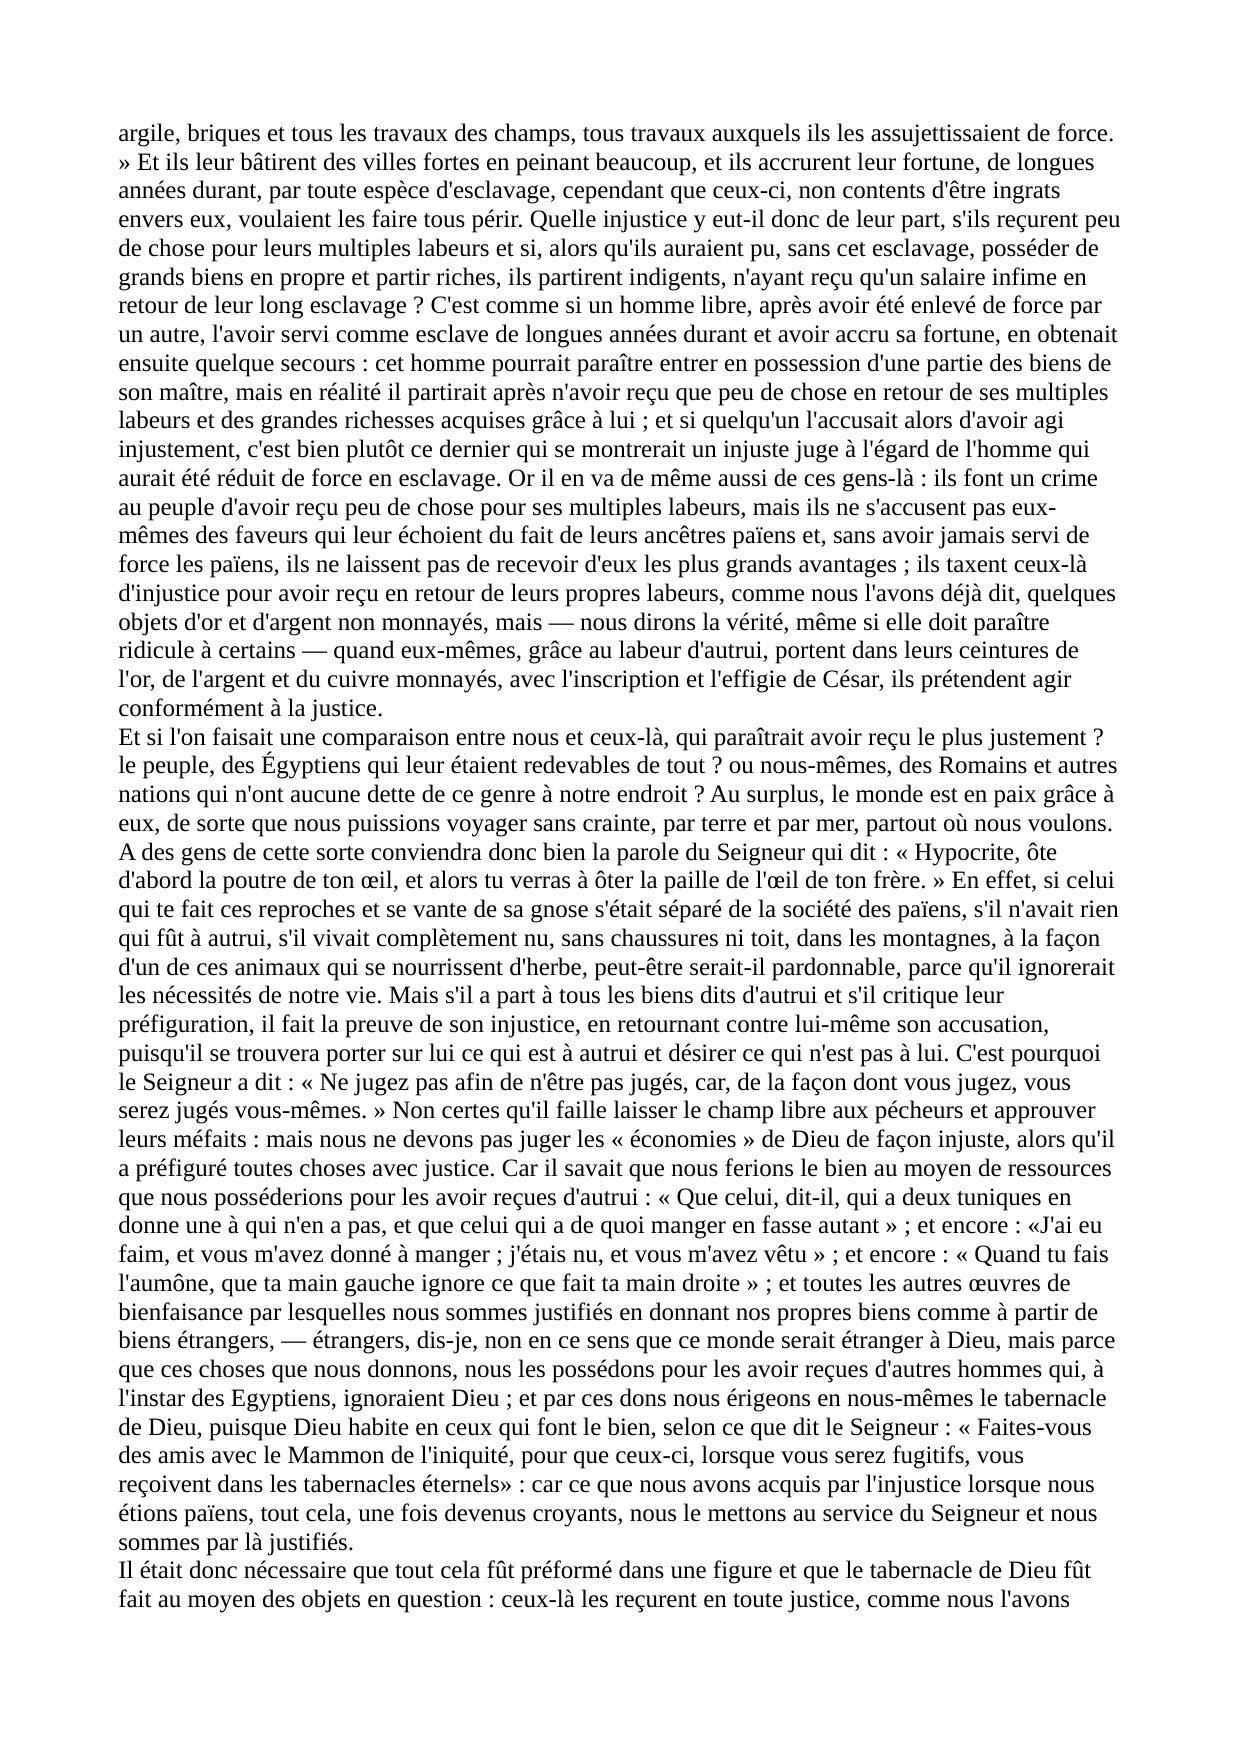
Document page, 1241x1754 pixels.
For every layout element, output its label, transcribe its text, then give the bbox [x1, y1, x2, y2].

text argile, briques et tous les travaux des champs, tous travaux auxquels ils les assujettissaient de force. » Et ils leur bâtirent des villes fortes en peinant beaucoup, et ils accrurent leur fortune, de longues années durant, par toute espèce d'esclavage, cependant que ceux-ci, non contents d'être ingrats envers eux, voulaient les faire tous périr. Quelle injustice y eut-il donc de leur part, s'ils reçurent peu de chose pour leurs multiples labeurs et si, alors qu'ils auraient pu, sans cet esclavage, posséder de grands biens en propre et partir riches, ils partirent indigents, n'ayant reçu qu'un salaire infime en retour de leur long esclavage ? C'est comme si un homme libre, après avoir été enlevé de force par un autre, l'avoir servi comme esclave de longues années durant et avoir accru sa fortune, en obtenait ensuite quelque secours : cet homme pourrait paraître entrer en possession d'une partie des biens de son maître, mais en réalité il partirait après n'avoir reçu que peu de chose en retour de ses multiples labeurs et des grandes richesses acquises grâce à lui ; et si quelqu'un l'accusait alors d'avoir agi injustement, c'est bien plutôt ce dernier qui se montrerait un injuste juge à l'égard de l'homme qui aurait été réduit de force en esclavage. Or il en va de même aussi de ces gens-là : ils font un crime au peuple d'avoir reçu peu de chose pour ses multiples labeurs, mais ils ne s'accusent pas eux-mêmes des faveurs qui leur échoient du fait de leurs ancêtres païens et, sans avoir jamais servi de force les païens, ils ne laissent pas de recevoir d'eux les plus grands avantages ; ils taxent ceux-là d'injustice pour avoir reçu en retour de leurs propres labeurs, comme nous l'avons déjà dit, quelques objets d'or et d'argent non monnayés, mais — nous dirons la vérité, même si elle doit paraître ridicule à certains — quand eux-mêmes, grâce au labeur d'autrui, portent dans leurs ceintures de l'or, de l'argent et du cuivre monnayés, avec l'inscription et l'effigie de César, ils prétendent agir conformément à la justice. [118, 118, 1122, 722]
text Il était donc nécessaire que tout cela fût préformé dans une figure et que le tabernacle de Dieu fût fait au moyen des objets en question : ceux-là les reçurent en toute justice, comme nous l'avons [118, 1556, 1122, 1613]
text Et si l'on faisait une comparaison entre nous et ceux-là, qui paraîtrait avoir reçu le plus justement ? le peuple, des Égyptiens qui leur étaient redevables de tout ? ou nous-mêmes, des Romains et autres nations qui n'ont aucune dette de ce genre à notre endroit ? Au surplus, le monde est en paix grâce à eux, de sorte que nous puissions voyager sans crainte, par terre et par mer, partout où nous voulons. A des gens de cette sorte conviendra donc bien la parole du Seigneur qui dit : « Hypocrite, ôte d'abord la poutre de ton œil, et alors tu verras à ôter la paille de l'œil de ton frère. » En effet, si celui qui te fait ces reproches et se vante de sa gnose s'était séparé de la société des païens, s'il n'avait rien qui fût à autrui, s'il vivait complètement nu, sans chaussures ni toit, dans les montagnes, à la façon d'un de ces animaux qui se nourrissent d'herbe, peut-être serait-il pardonnable, parce qu'il ignorerait les nécessités de notre vie. Mais s'il a part à tous les biens dits d'autrui et s'il critique leur préfiguration, il fait la preuve de son injustice, en retournant contre lui-même son accusation, puisqu'il se trouvera porter sur lui ce qui est à autrui et désirer ce qui n'est pas à lui. C'est pourquoi le Seigneur a dit : « Ne jugez pas afin de n'être pas jugés, car, de la façon dont vous jugez, vous serez jugés vous-mêmes. » Non certes qu'il faille laisser le champ libre aux pécheurs et approuver leurs méfaits : mais nous ne devons pas juger les « économies » de Dieu de façon injuste, alors qu'il a préfiguré toutes choses avec justice. Car il savait que nous ferions le bien au moyen de ressources que nous posséderions pour les avoir reçues d'autrui : « Que celui, dit-il, qui a deux tuniques en donne une à qui n'en a pas, et que celui qui a de quoi manger en fasse autant » ; et encore : «J'ai eu faim, et vous m'avez donné à manger ; j'étais nu, et vous m'avez vêtu » ; et encore : « Quand tu fais l'aumône, que ta main gauche ignore ce que fait ta main droite » ; et toutes les autres œuvres de bienfaisance par lesquelles nous sommes justifiés en donnant nos propres biens comme à partir de biens étrangers, — étrangers, dis-je, non en ce sens que ce monde serait étranger à Dieu, mais parce que ces choses que nous donnons, nous les possédons pour les avoir reçues d'autres hommes qui, à l'instar des Egyptiens, ignoraient Dieu ; et par ces dons nous érigeons en nous-mêmes le tabernacle de Dieu, puisque Dieu habite en ceux qui font le bien, selon ce que dit le Seigneur : « Faites-vous des amis avec le Mammon de l'iniquité, pour que ceux-ci, lorsque vous serez fugitifs, vous reçoivent dans les tabernacles éternels» : car ce que nous avons acquis par l'injustice lorsque nous étions païens, tout cela, une fois devenus croyants, nous le mettons au service du Seigneur et nous sommes par là justifiés. [118, 722, 1122, 1556]
